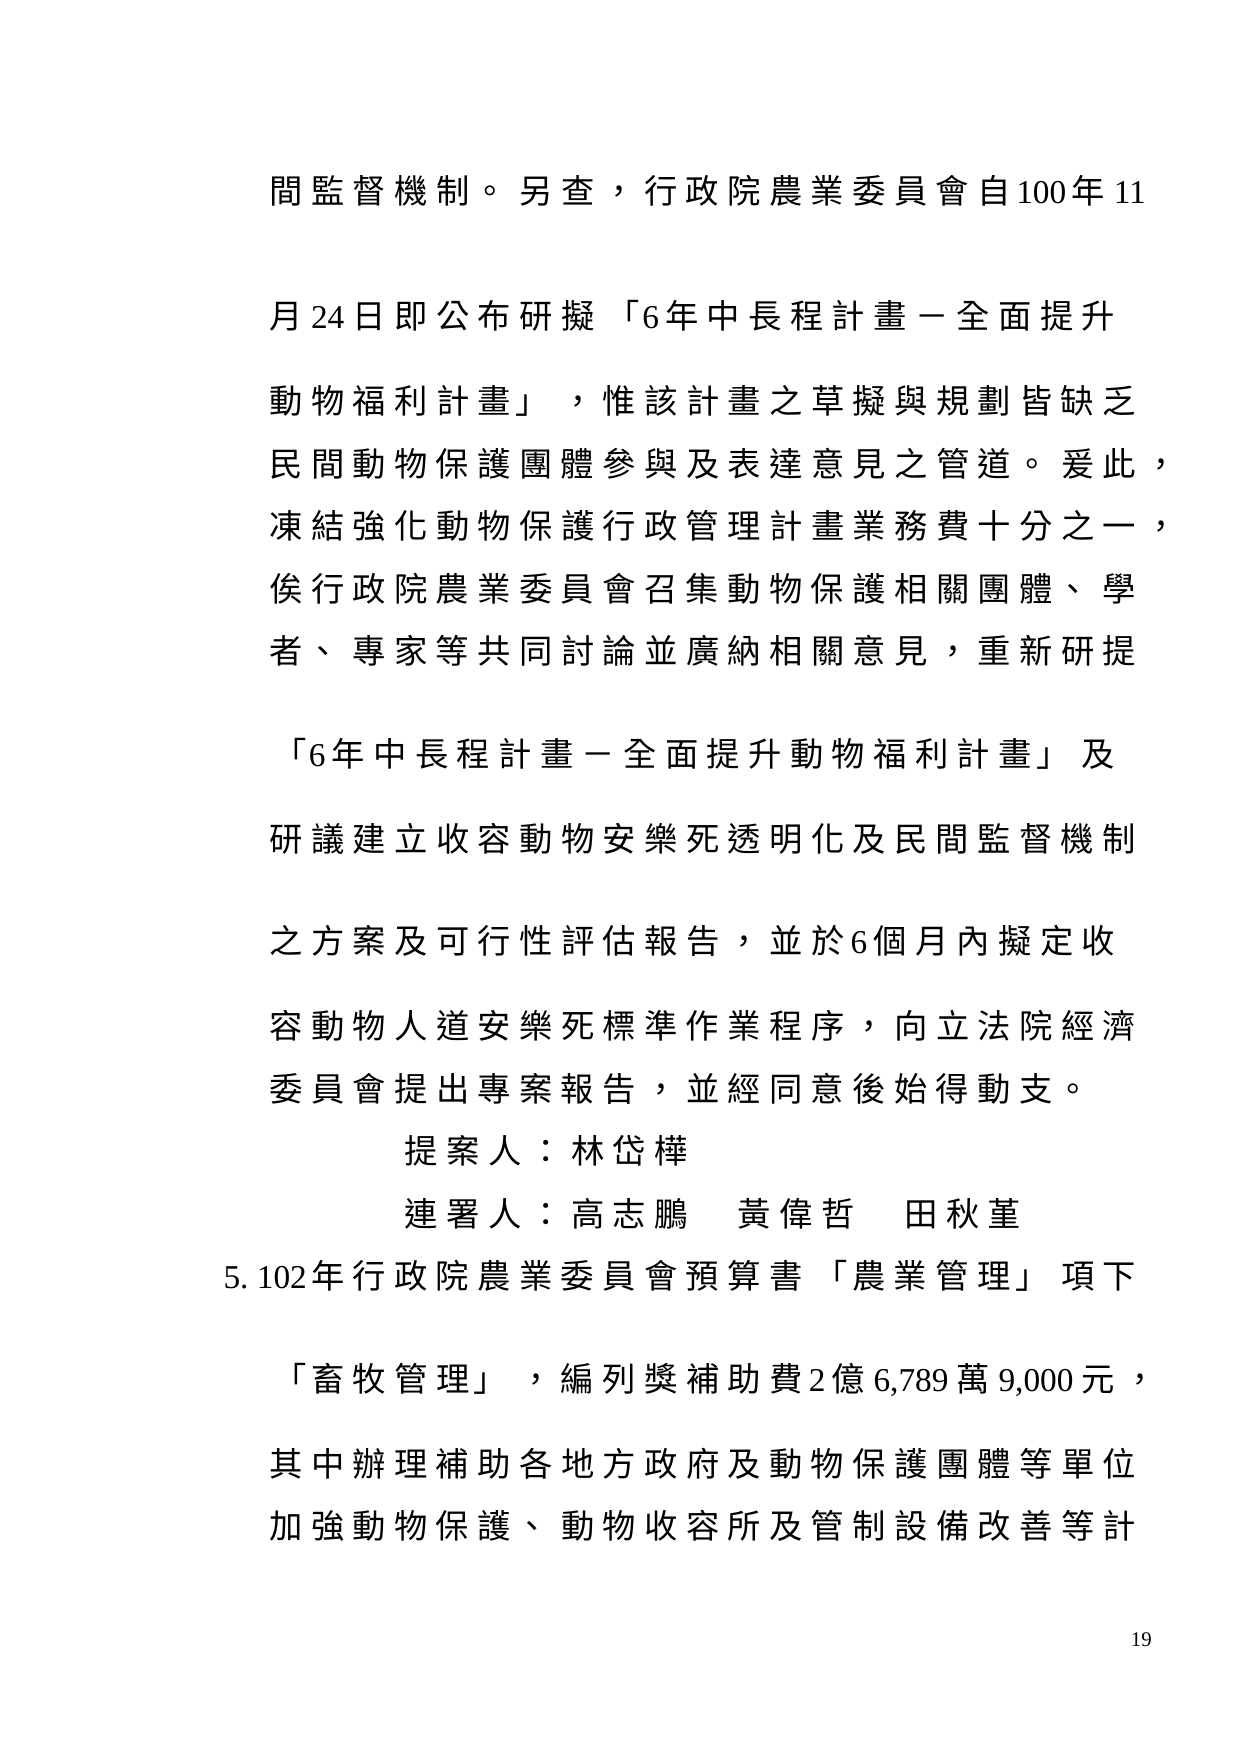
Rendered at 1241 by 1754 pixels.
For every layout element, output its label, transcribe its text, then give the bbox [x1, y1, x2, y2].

text 4. 102年行政院農業委員會預算書第1項第3目「農業管理」項下「畜牧管理」編列業務費7,183萬2,000元，其中「強化動物保護行政管理計畫」編列1,425萬元，辦理動物保護檢查員、動物收容所管理人員及動物管制人員等專業訓練及動物保護法相關公共政策分析、資料蒐集與研究工作。惟經查，全台各公立收容所動物安樂死之執行，僅極少數縣市開放一般民眾進入或由民間第三公正單位於現場進行監督，其餘縣市皆缺乏透明化及民間監督機制。另查，行政院農業委員會自100年11月24日即公布研擬「6年中長程計畫－全面提升動物福利計畫」，惟該計畫之草擬與規劃皆缺乏民間動物保護團體參與及表達意見之管道。爰此，凍結強化動物保護行政管理計畫業務費十分之一，俟行政院農業委員會召集動物保護相關團體、學者、專家等共同討論並廣納相關意見，重新研提「6年中長程計畫－全面提升動物福利計畫」及研議建立收容動物安樂死透明化及民間監督機制之方案及可行性評估報告，並於6個月內擬定收容動物人道安樂死標準作業程序，向立法院經濟委員會提出專案報告，並經同意後始得動支。 [223, 108, 1150, 1108]
text 5. 102年行政院農業委員會預算書「農業管理」項下「畜牧管理」，編列獎補助費2億6,789萬9,000元，其中辦理補助各地方政府及動物保護團體等單位加強動物保護、動物收容所及管制設備改善等計畫，編列3,700萬6,000元。經查，目前全台各地(含離島)共有38間公立動物收容所，週六、日不開放比率高達50.63%、週六或日擇一開放占36.84%，二者合計占全台收容所之89.47%。公立動物收容所週末不開放民眾參訪，嚴重影響動物認養率，更間接造成收容動物於12天內無人認領養及其他適當處置，而遭安樂死的命運。以100年度全國公立收容所動物處理情形為例，收容所平均認養率僅17.2%，人道處理率卻高達57.61%。其餘則屬「無故死亡」。目前全台各地動物收容所多數皆未配置專職獸醫，而由地方動物保護主管機關指派兼職獸醫不定期駐點；少數有配置獸醫的收容所，獸醫還要兼作捕捉動物點交、掃描晶片、認領養及棄養作業、狂犬病宣導、民眾溝通、志工培訓等行政文書工作，鮮有充裕心力及時間從事實際動物照顧與醫療工作，嚴重影響收容動物之動物福利。爰凍結「農業管理」項下「畜牧管理」之獎補助費十分之一，俟行政院農業委員會研擬「全國公立動物收容所配置專職獸醫計畫及執行時間表」，並於6個月內提具「全國公立動物收容所週末及例假日開放民眾參訪暨提高認養率計畫」及執行時間表，向立法院經濟委員會提出專案報告，並經同意後始得動支。 [223, 1233, 1150, 1545]
text 提案人：林岱樺 [396, 1108, 1081, 1170]
text 連署人：高志鵬 黃偉哲 田秋堇 [396, 1170, 1081, 1233]
